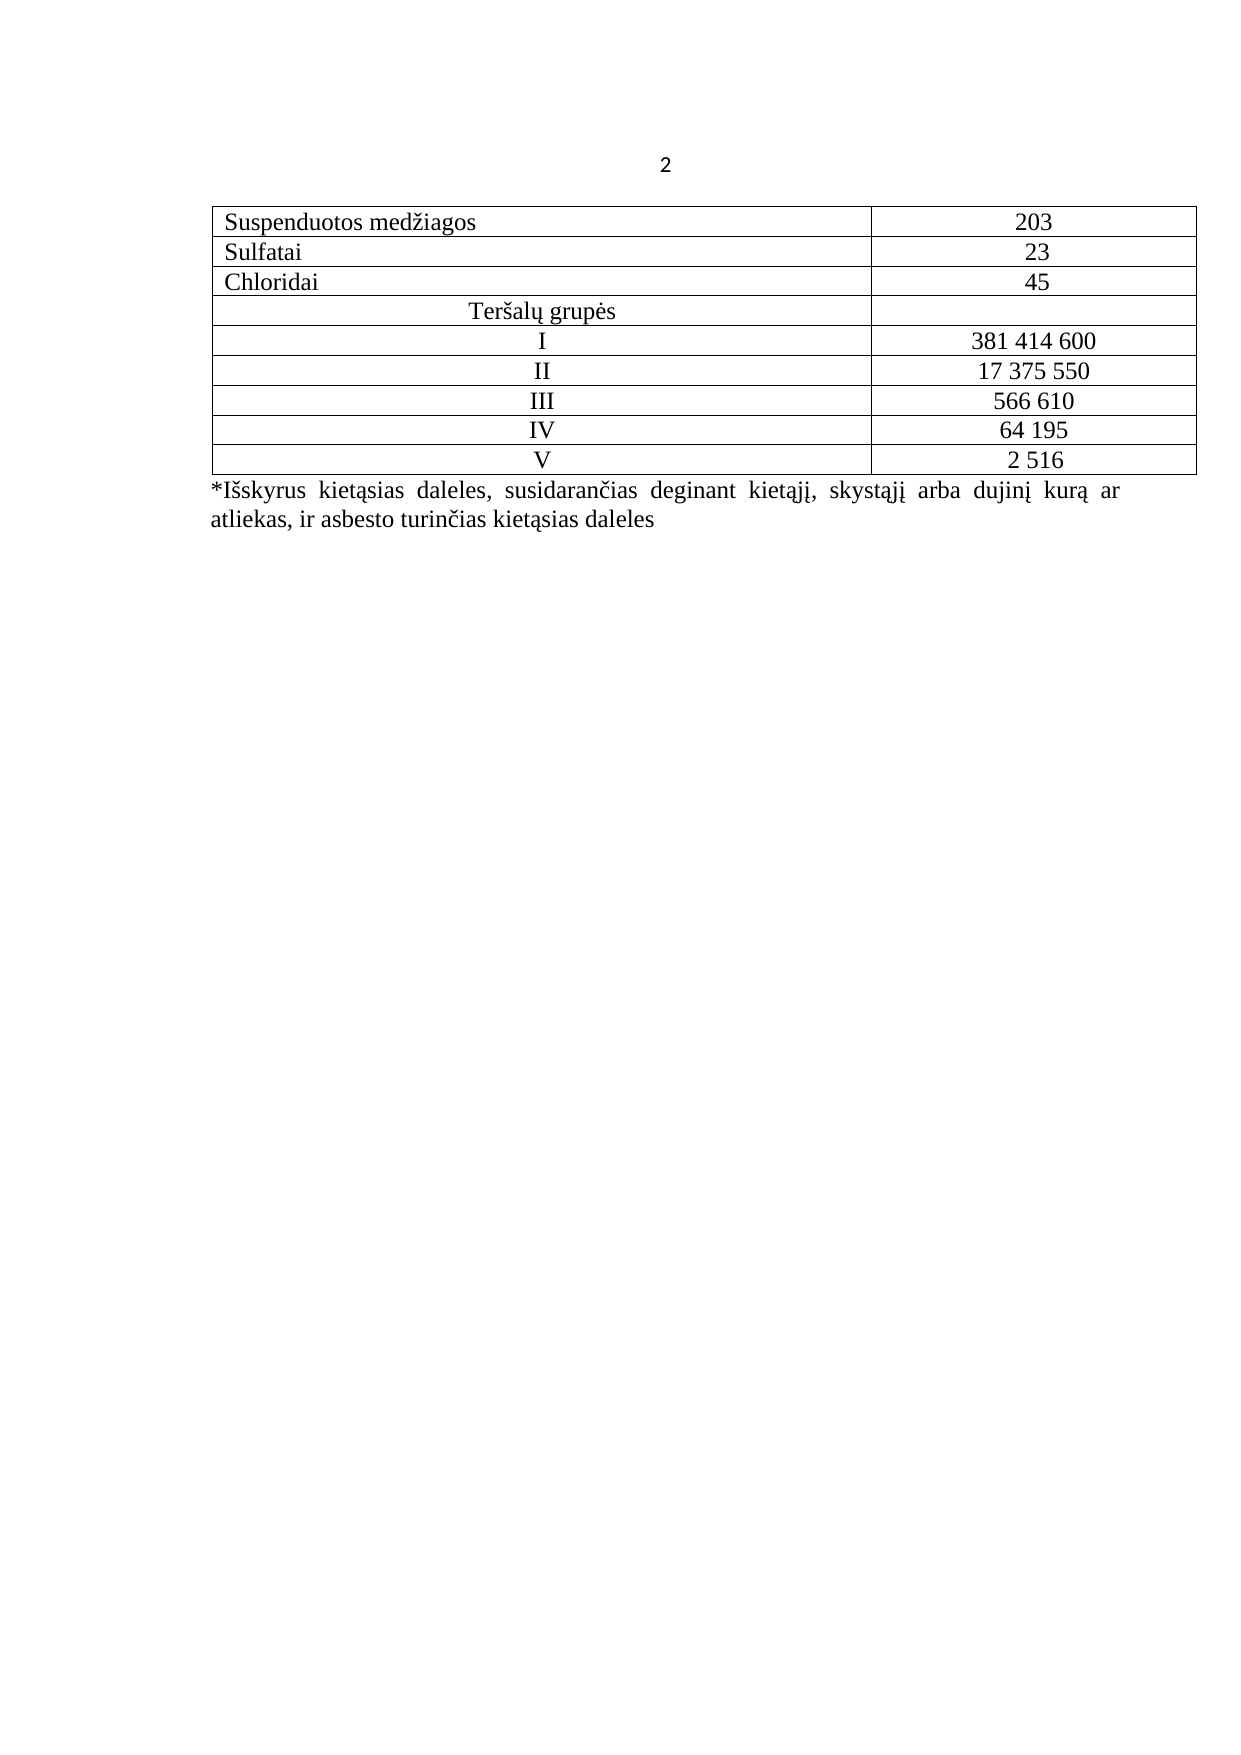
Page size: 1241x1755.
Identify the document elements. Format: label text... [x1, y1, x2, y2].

table_cell 64 195 [872, 416, 1196, 444]
table_cell I [213, 326, 871, 355]
table_cell 2 516 [872, 445, 1196, 474]
table_cell 45 [872, 267, 1196, 295]
table_cell IV [213, 416, 871, 444]
table_cell 566 610 [872, 386, 1196, 414]
table_cell III [213, 386, 871, 414]
text *Išskyrus kietąsias daleles, susidarančias deginant kietąjį, skystąjį arba dujinį kurą ar atliekas, ir asbesto turinčias kietąsias daleles [210, 475, 1120, 533]
table_cell 17 375 550 [872, 356, 1196, 385]
table_cell 381 414 600 [872, 326, 1196, 355]
table_cell Chloridai [213, 267, 871, 295]
table_cell Sulfatai [213, 237, 871, 266]
table_cell 23 [872, 237, 1196, 266]
table_cell Teršalų grupės [213, 296, 871, 325]
table_cell II [213, 356, 871, 385]
table_cell Suspenduotos medžiagos [213, 207, 871, 236]
table_cell [872, 296, 1196, 325]
table_cell 203 [872, 207, 1196, 236]
table_cell V [213, 445, 871, 474]
